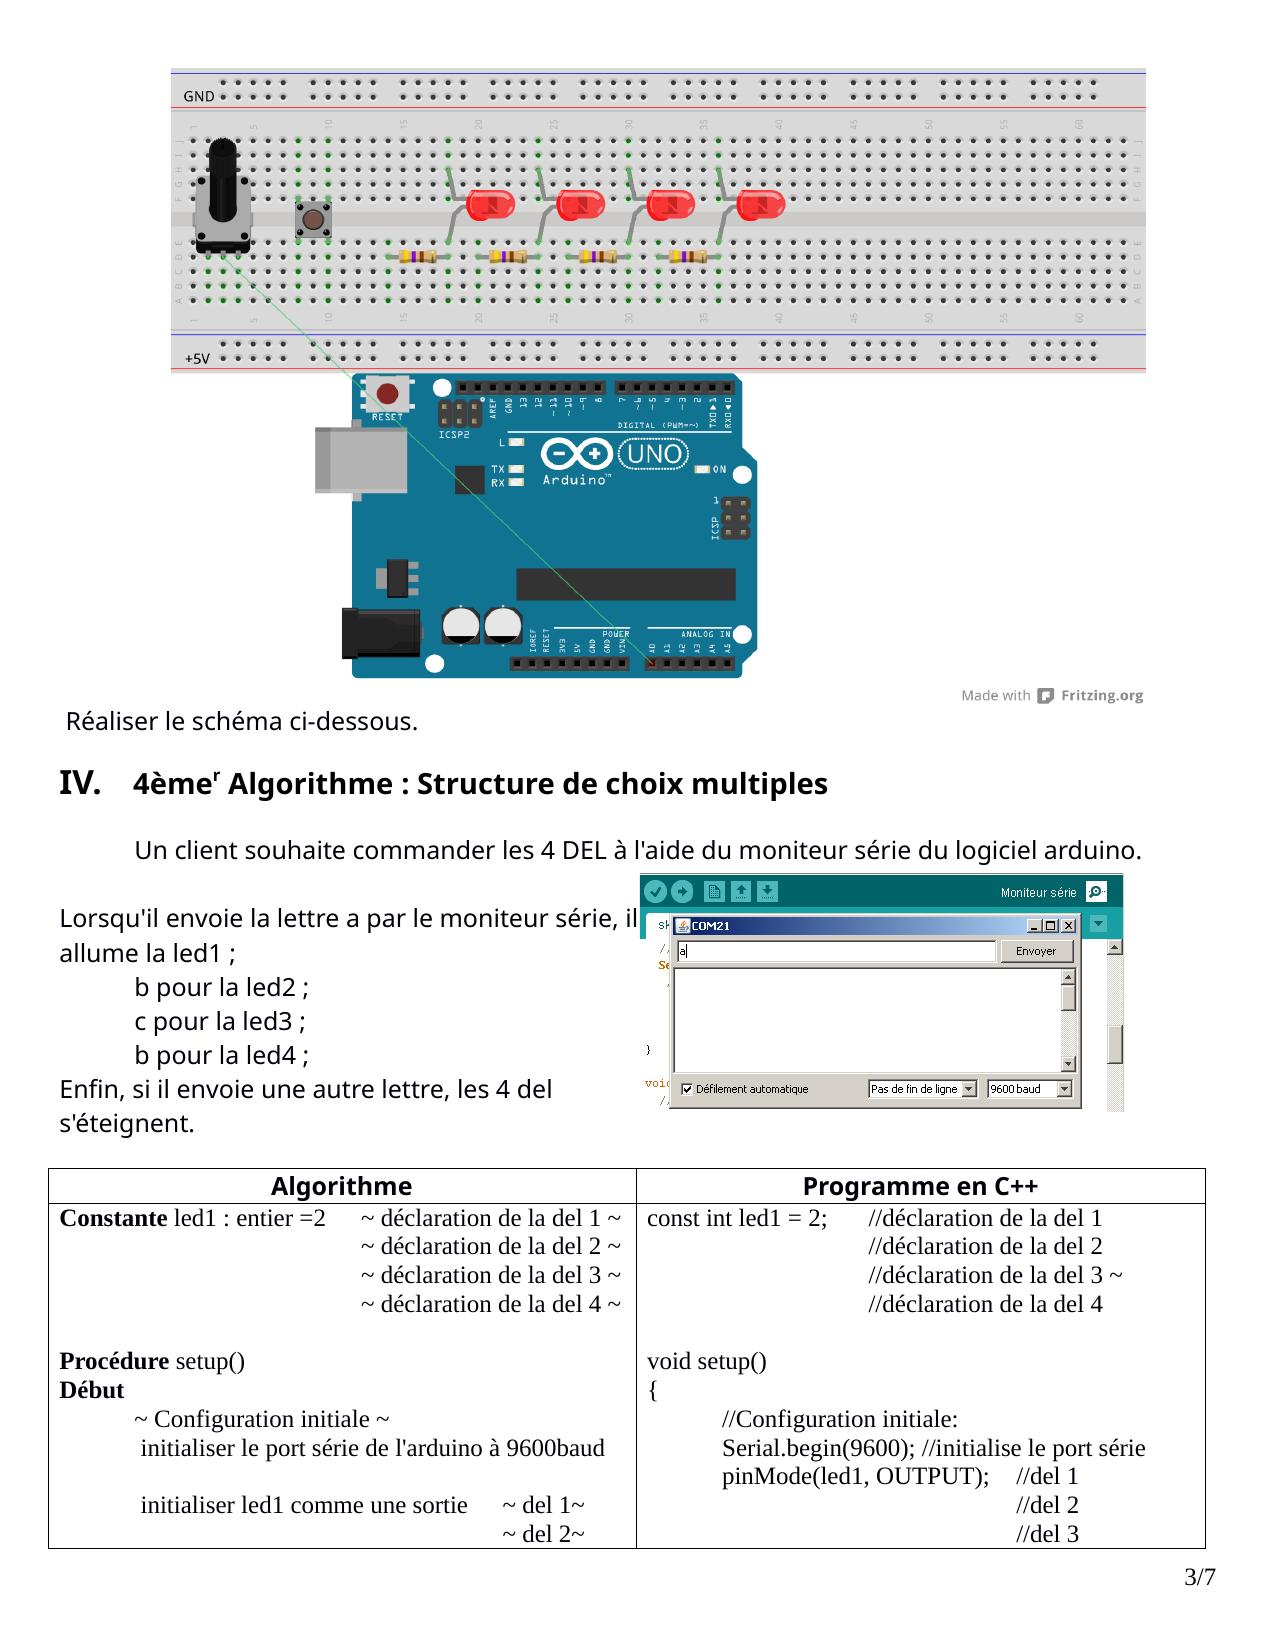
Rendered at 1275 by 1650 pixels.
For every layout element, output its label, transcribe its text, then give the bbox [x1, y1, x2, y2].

table_header Algorithme [49, 1169, 636, 1202]
subtitle 4èmer Algorithme : Structure de choix multiples [59, 759, 1216, 804]
text b pour la led2 ; [59, 969, 639, 1003]
text [1125, 969, 1216, 1003]
text Un client souhaite commander les 4 DEL à l'aide du moniteur série du logiciel arduino. [59, 833, 1216, 867]
text [1125, 1037, 1216, 1071]
text [1125, 901, 1216, 969]
table_cell const int led1 = 2; //déclaration de la del 1 //déclaration de la del 2 //déclaration de la del 3 ~ //déclaration de la del 4 void setup() { //Configuration initiale: Serial.begin(9600); //initialise le port série pinMode(led1, OUTPUT); //del 1 //del 2 //del 3 [637, 1204, 1205, 1548]
table_header Programme en C++ [637, 1169, 1205, 1202]
text Enfin, si il envoie une autre lettre, les 4 del s'éteignent. [59, 1071, 1216, 1139]
picture [170, 68, 1146, 704]
text Lorsqu'il envoie la lettre a par le moniteur série, il allume la led1 ; [59, 901, 639, 969]
table_cell Constante led1 : entier =2 ~ déclaration de la del 1 ~ ~ déclaration de la del 2 ~ ~ déclaration de la del 3 ~ ~ déclaration de la del 4 ~ Procédure setup() Début ~ Configuration initiale ~ initialiser le port série de l'arduino à 9600baud initialiser led1 comme une sortie ~ del 1~ ~ del 2~ [49, 1204, 636, 1548]
text [1125, 1003, 1216, 1037]
text c pour la led3 ; [59, 1003, 639, 1037]
list Réaliser le schéma ci-dessous. [59, 59, 1216, 738]
text b pour la led4 ; [59, 1037, 639, 1071]
